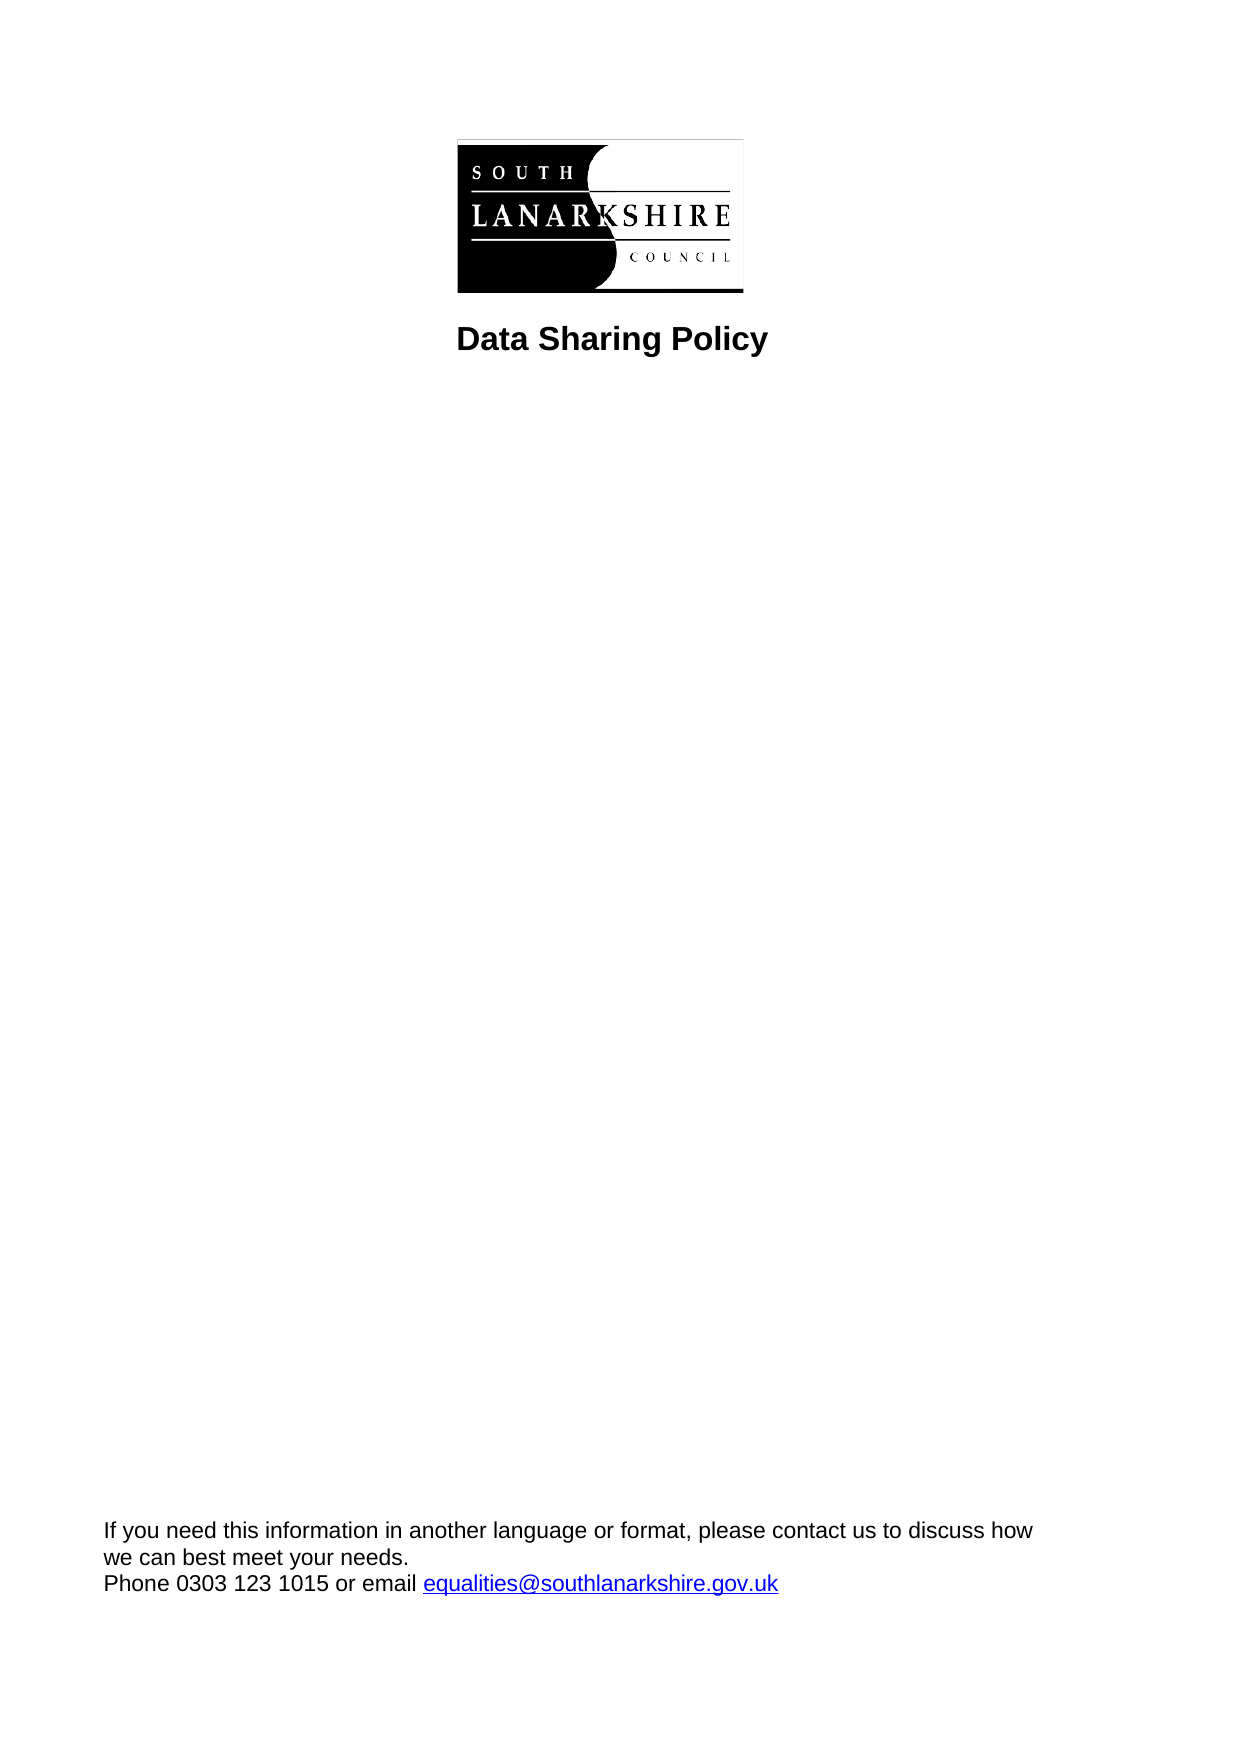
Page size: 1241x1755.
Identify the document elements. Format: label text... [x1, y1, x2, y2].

subtitle Data Sharing Policy [161, 319, 1063, 357]
text Phone 0303 123 1015 or email equalities@southlanarkshire.gov.uk [103, 1570, 1063, 1596]
text If you need this information in another language or format, please contact us to discuss how we can best meet your needs. [103, 1517, 1063, 1570]
